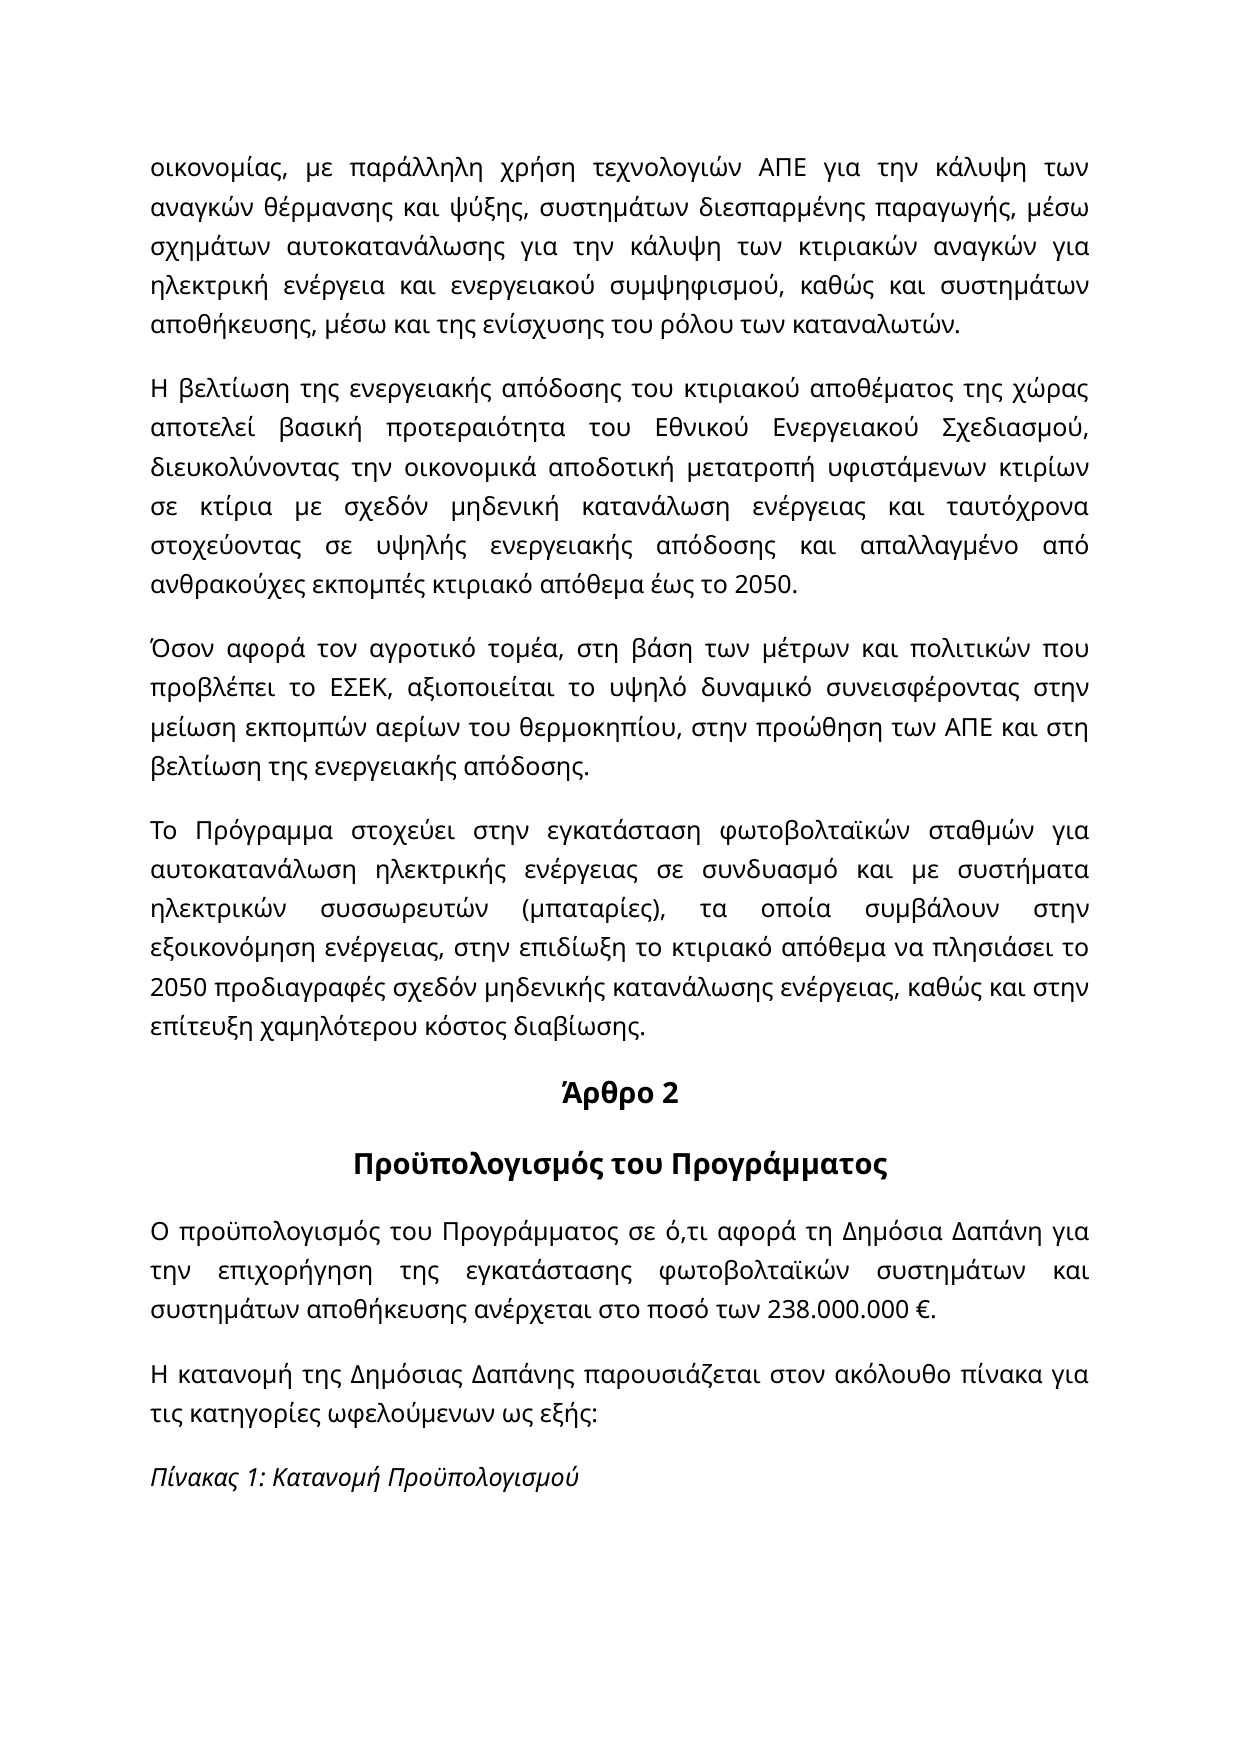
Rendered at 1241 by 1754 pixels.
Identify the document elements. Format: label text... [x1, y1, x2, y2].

text Ο προϋπολογισμός του Προγράμματος σε ό,τι αφορά τη Δημόσια Δαπάνη για την επιχορήγηση της εγκατάστασης φωτοβολταϊκών συστημάτων και συστημάτων αποθήκευσης ανέρχεται στο ποσό των 238.000.000 €. [150, 1214, 1090, 1326]
text Η κατανομή της Δημόσιας Δαπάνης παρουσιάζεται στον ακόλουθο πίνακα για τις κατηγορίες ωφελούμενων ως εξής: [150, 1356, 1090, 1429]
text Η βελτίωση της ενεργειακής απόδοσης του κτιριακού αποθέματος της χώρας αποτελεί βασική προτεραιότητα του Εθνικού Ενεργειακού Σχεδιασμού, διευκολύνοντας την οικονομικά αποδοτική μετατροπή υφιστάμενων κτιρίων σε κτίρια με σχεδόν μηδενική κατανάλωση ενέργειας και ταυτόχρονα στοχεύοντας σε υψηλής ενεργειακής απόδοσης και απαλλαγμένο από ανθρακούχες εκπομπές κτιριακό απόθεμα έως το 2050. [150, 371, 1090, 601]
text οικονομίας, με παράλληλη χρήση τεχνολογιών ΑΠΕ για την κάλυψη των αναγκών θέρμανσης και ψύξης, συστημάτων διεσπαρμένης παραγωγής, μέσω σχημάτων αυτοκατανάλωσης για την κάλυψη των κτιριακών αναγκών για ηλεκτρική ενέργεια και ενεργειακού συμψηφισμού, καθώς και συστημάτων αποθήκευσης, μέσω και της ενίσχυσης του ρόλου των καταναλωτών. [150, 150, 1090, 341]
text Το Πρόγραμμα στοχεύει στην εγκατάσταση φωτοβολταϊκών σταθμών για αυτοκατανάλωση ηλεκτρικής ενέργειας σε συνδυασμό και με συστήματα ηλεκτρικών συσσωρευτών (μπαταρίες), τα οποία συμβάλουν στην εξοικονόμηση ενέργειας, στην επιδίωξη το κτιριακό απόθεμα να πλησιάσει το 2050 προδιαγραφές σχεδόν μηδενικής κατανάλωσης ενέργειας, καθώς και στην επίτευξη χαμηλότερου κόστος διαβίωσης. [150, 812, 1090, 1042]
text Όσον αφορά τον αγροτικό τομέα, στη βάση των μέτρων και πολιτικών που προβλέπει το ΕΣΕΚ, αξιοποιείται το υψηλό δυναμικό συνεισφέροντας στην μείωση εκπομπών αερίων του θερμοκηπίου, στην προώθηση των ΑΠΕ και στη βελτίωση της ενεργειακής απόδοσης. [150, 631, 1090, 782]
subtitle Άρθρο 2 [150, 1072, 1090, 1112]
subtitle Προϋπολογισμός του Προγράμματος [150, 1143, 1090, 1183]
text Πίνακας 1: Κατανομή Προϋπολογισμού [150, 1459, 1090, 1494]
